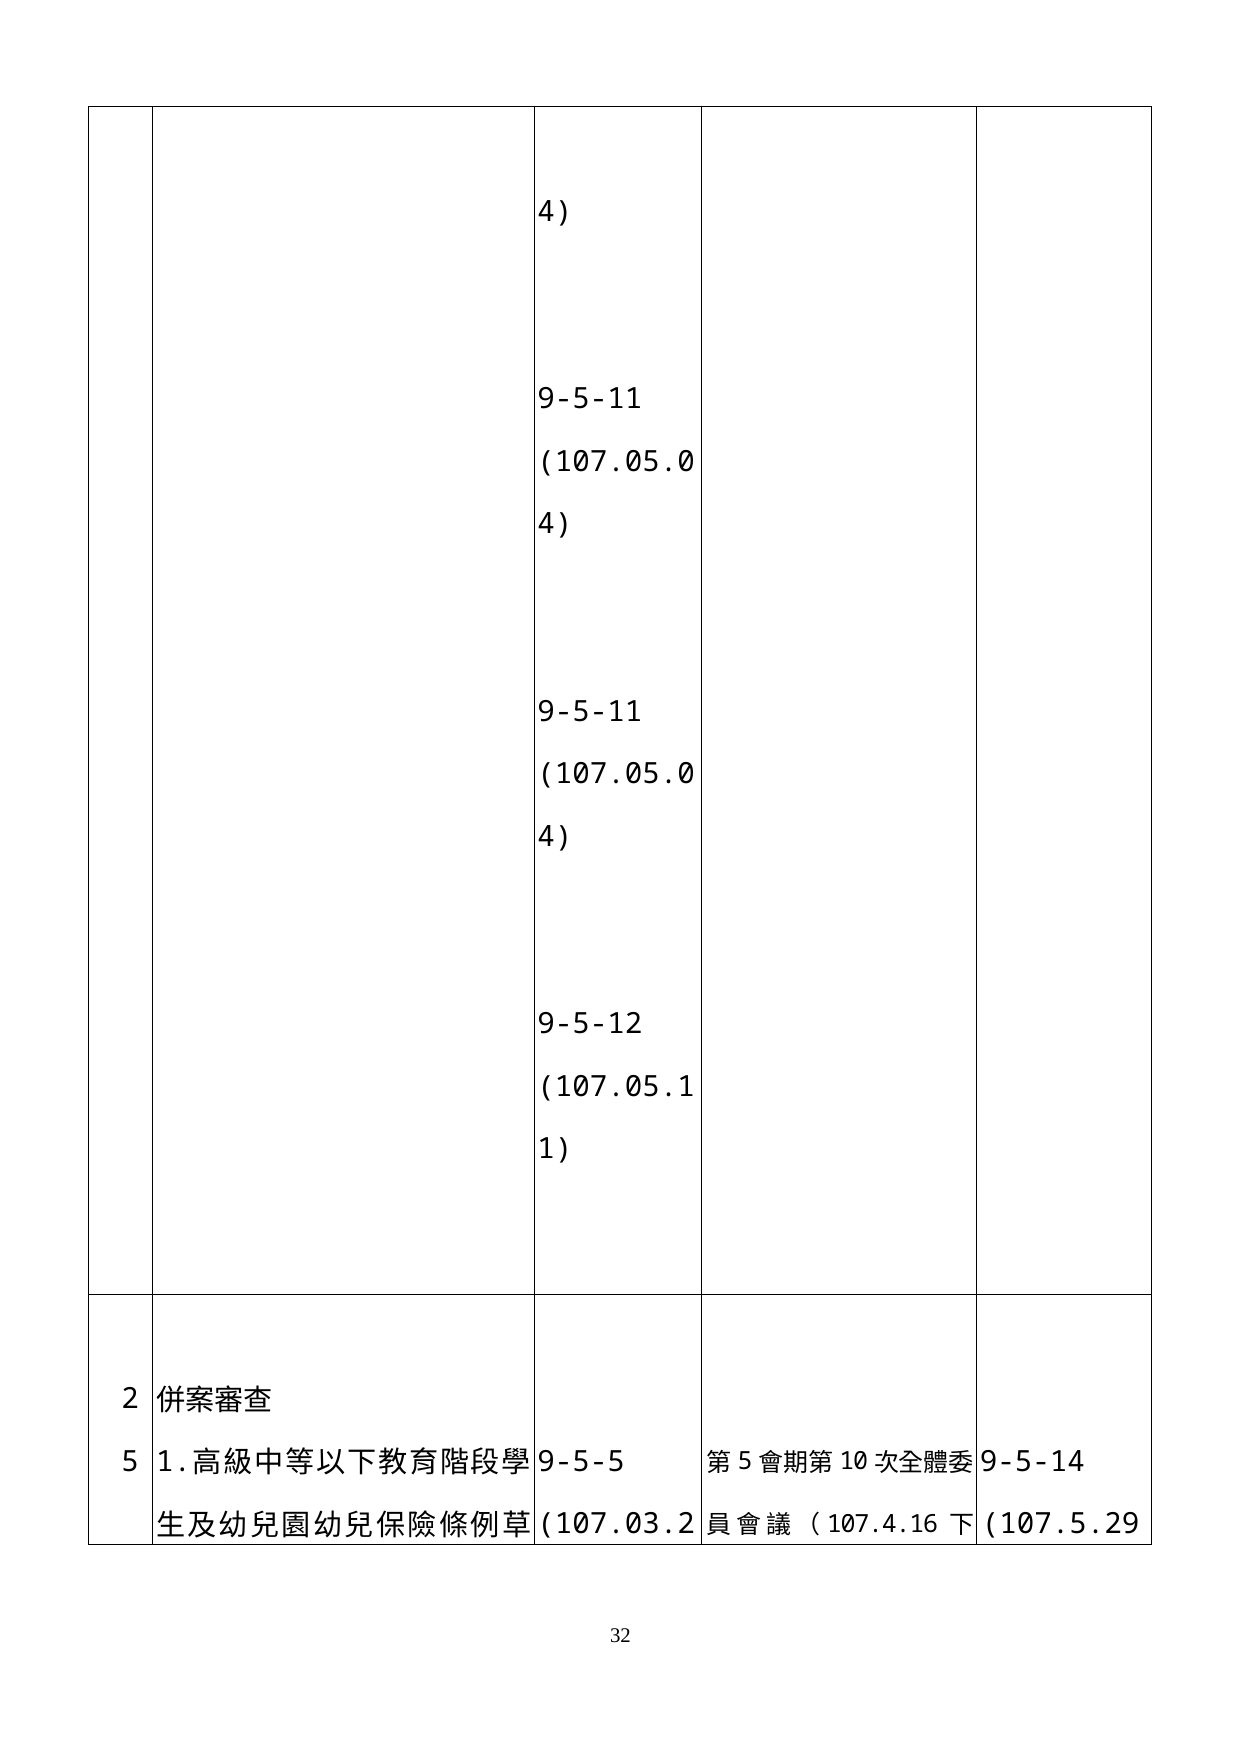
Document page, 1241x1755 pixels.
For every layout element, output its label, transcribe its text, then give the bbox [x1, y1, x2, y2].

table_cell 9-5-5 (107.03.2 [535, 1295, 701, 1543]
table_cell [702, 107, 976, 1293]
table_cell [89, 107, 152, 1293]
table_cell 4) 9-5-11 (107.05.04) 9-5-11 (107.05.04) 9-5-12 (107.05.11) [535, 107, 701, 1293]
table_cell 併案審查 1.高級中等以下教育階段學生及幼兒園幼兒保險條例草 [153, 1295, 534, 1543]
table_cell 9-5-14 (107.5.29 [977, 1295, 1151, 1543]
table_cell [153, 107, 534, 1293]
table_cell 第5會期第10次全體委員會議（107.4.16下 [702, 1295, 976, 1543]
table_cell [89, 1295, 152, 1543]
table_cell [977, 107, 1151, 1293]
